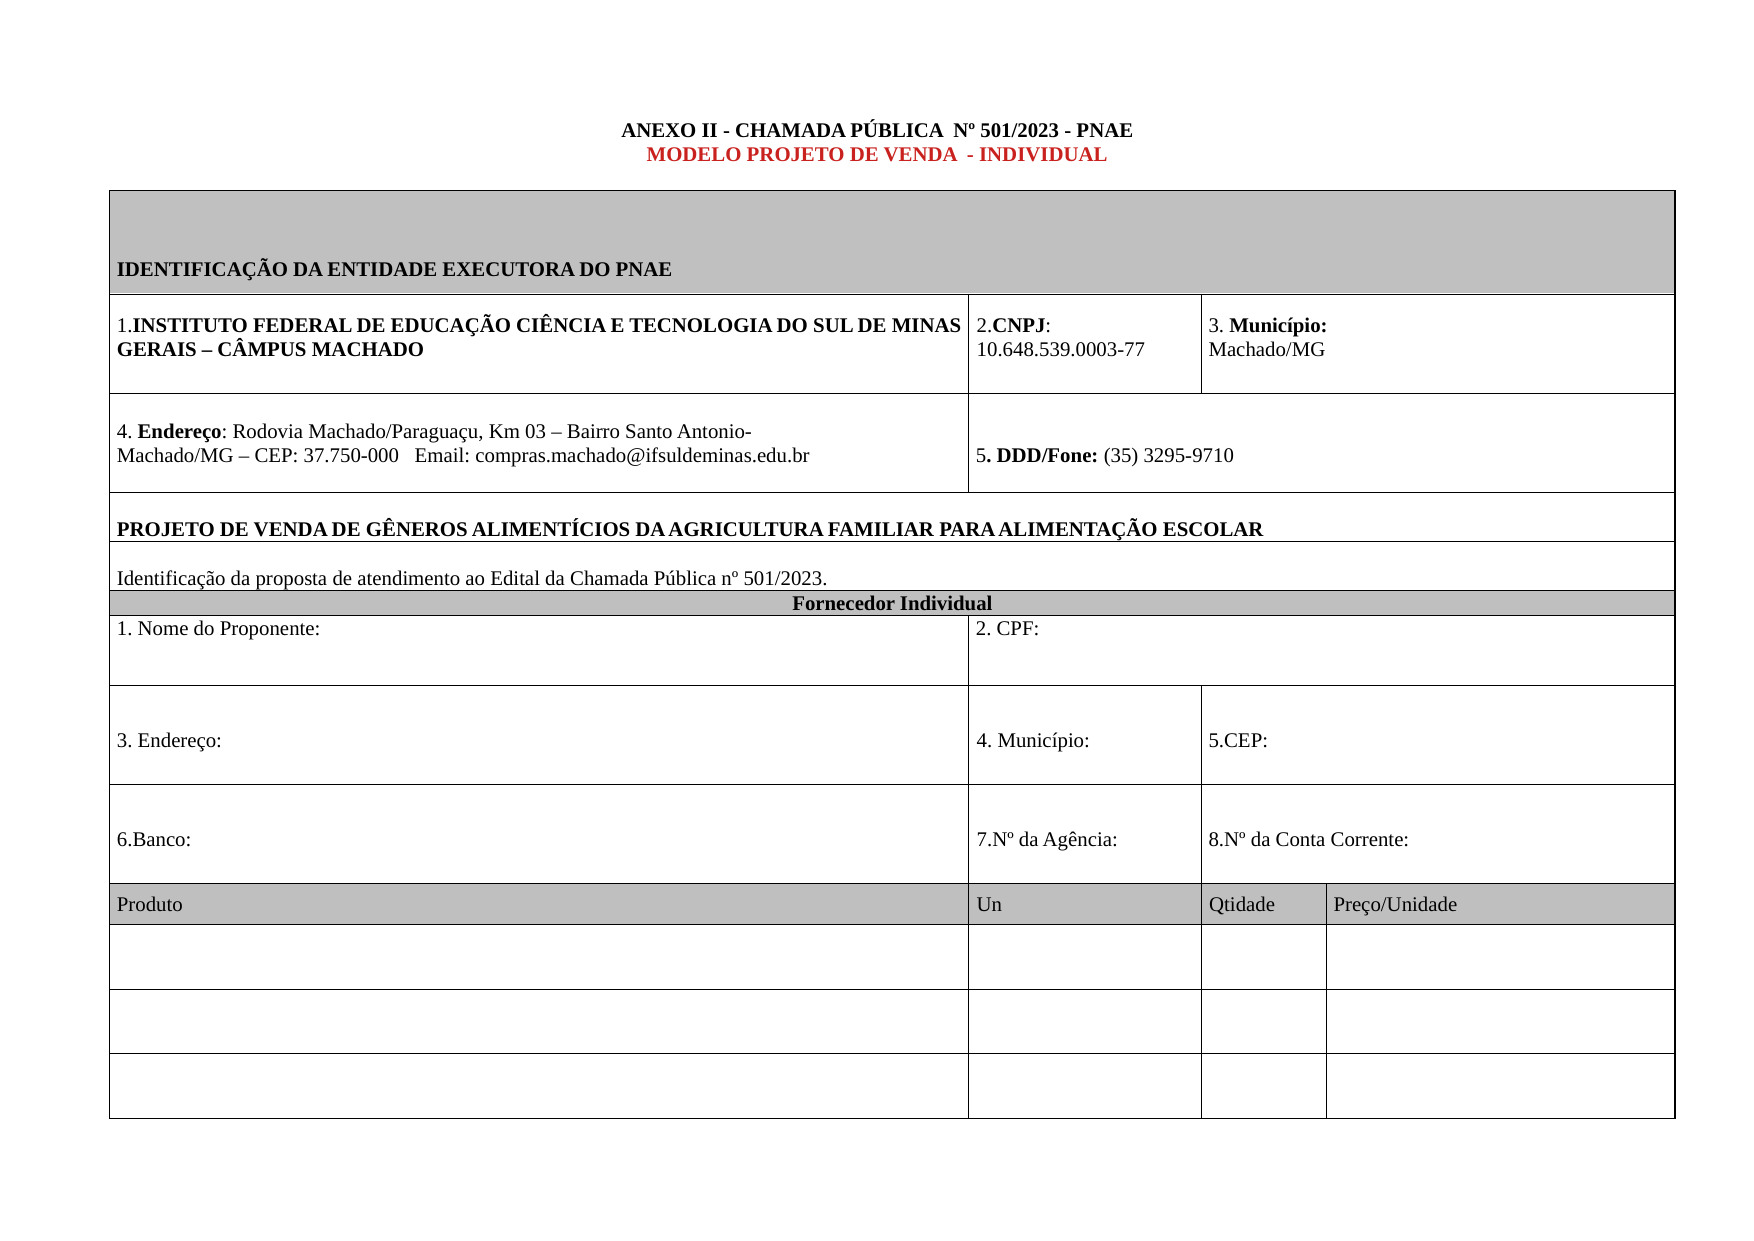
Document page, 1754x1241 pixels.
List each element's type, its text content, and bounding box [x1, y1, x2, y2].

table_cell [1202, 990, 1326, 1053]
text ANEXO II - CHAMADA PÚBLICA Nº 501/2023 - PNAE [118, 118, 1636, 142]
table_cell 4. Endereço: Rodovia Machado/Paraguaçu, Km 03 – Bairro Santo Antonio- Machado/MG – CEP: 37.750-000 Email: compras.machado@ifsuldeminas.edu.br [110, 394, 968, 492]
table_cell [1202, 925, 1326, 988]
table_cell [110, 925, 968, 988]
table_cell [110, 990, 968, 1053]
table_cell 4. Município: [969, 686, 1201, 784]
table_cell Preço/Unidade [1327, 884, 1674, 924]
table_cell 6.Banco: [110, 785, 968, 883]
table_cell 2. CPF: [969, 616, 1674, 685]
table_cell 2.CNPJ: 10.648.539.0003-77 [969, 295, 1201, 392]
table_cell Un [969, 884, 1201, 924]
table_cell [969, 990, 1201, 1053]
table_cell 3. Município: Machado/MG [1202, 295, 1674, 392]
table_cell [1202, 1054, 1326, 1118]
text MODELO PROJETO DE VENDA - INDIVIDUAL [118, 142, 1636, 166]
table_header IDENTIFICAÇÃO DA ENTIDADE EXECUTORA DO PNAE [110, 191, 1674, 293]
table_cell 3. Endereço: [110, 686, 968, 784]
table_cell [1327, 925, 1674, 988]
table_cell 8.Nº da Conta Corrente: [1202, 785, 1674, 883]
table_cell Qtidade [1202, 884, 1326, 924]
table_cell 5.CEP: [1202, 686, 1674, 784]
table_cell PROJETO DE VENDA DE GÊNEROS ALIMENTÍCIOS DA AGRICULTURA FAMILIAR PARA ALIMENTAÇÃO ESCOLAR [110, 493, 1674, 541]
table_cell Fornecedor Individual [110, 591, 1674, 615]
table_cell Identificação da proposta de atendimento ao Edital da Chamada Pública nº 501/2023. [110, 542, 1674, 590]
table_cell Produto [110, 884, 968, 924]
table_cell [1327, 990, 1674, 1053]
table_cell 5. DDD/Fone: (35) 3295-9710 [969, 394, 1674, 492]
table_cell [969, 925, 1201, 988]
table_cell [969, 1054, 1201, 1118]
table_cell [110, 1054, 968, 1118]
table_cell 7.Nº da Agência: [969, 785, 1201, 883]
table_cell 1. Nome do Proponente: [110, 616, 968, 685]
table_cell 1.INSTITUTO FEDERAL DE EDUCAÇÃO CIÊNCIA E TECNOLOGIA DO SUL DE MINAS GERAIS – CÂMPUS MACHADO [110, 295, 968, 392]
table_cell [1327, 1054, 1674, 1118]
